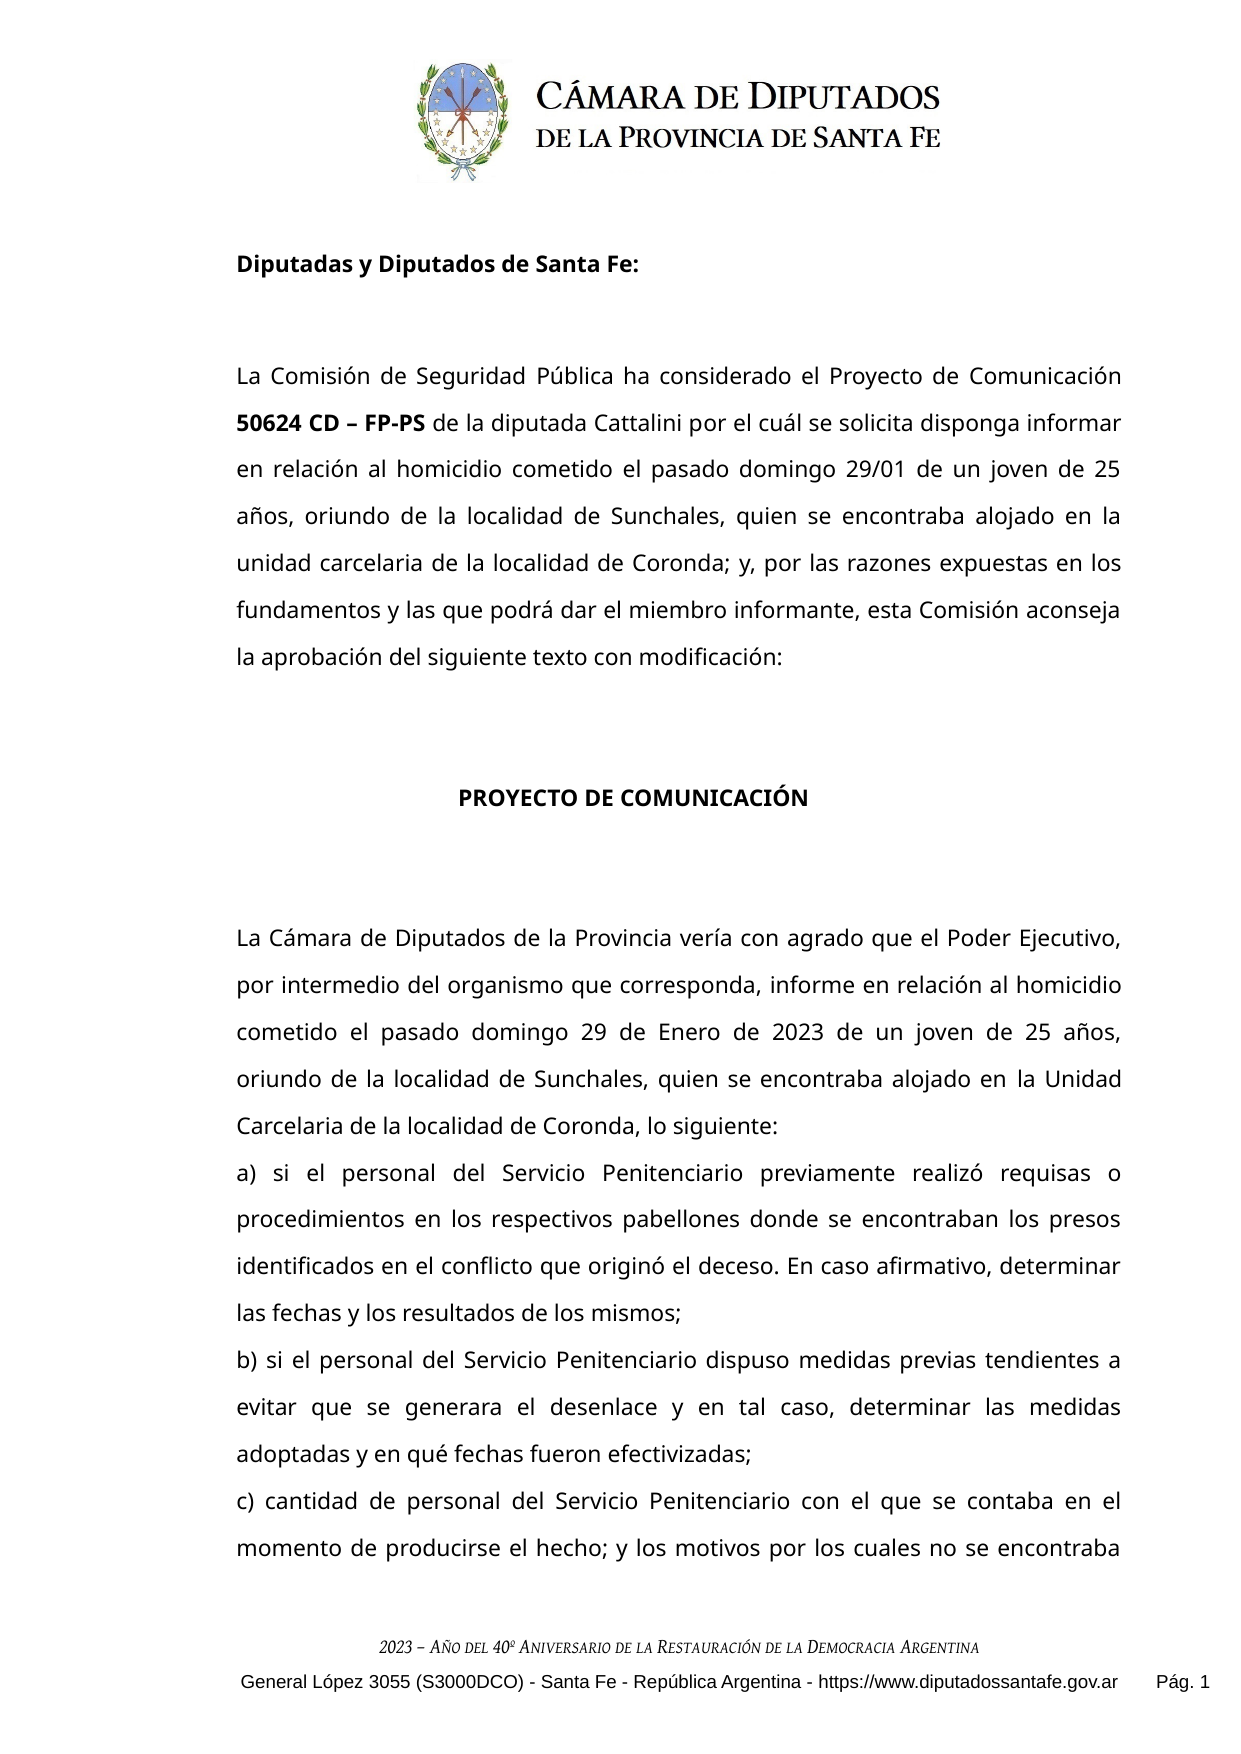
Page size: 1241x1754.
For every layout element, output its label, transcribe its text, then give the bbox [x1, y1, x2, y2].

text b) si el personal del Servicio Penitenciario dispuso medidas previas tendientes a evitar que se generara el desenlace y en tal caso, determinar las medidas adoptadas y en qué fechas fueron efectivizadas; [236, 1344, 1122, 1469]
text La Comisión de Seguridad Pública ha considerado el Proyecto de Comunicación 50624 CD – FP-PS de la diputada Cattalini por el cuál se solicita disponga informar en relación al homicidio cometido el pasado domingo 29/01 de un joven de 25 años, oriundo de la localidad de Sunchales, quien se encontraba alojado en la unidad carcelaria de la localidad de Coronda; y, por las razones expuestas en los fundamentos y las que podrá dar el miembro informante, esta Comisión aconseja la aprobación del siguiente texto con modificación: [236, 360, 1122, 672]
picture [413, 59, 945, 183]
text a) si el personal del Servicio Penitenciario previamente realizó requisas o procedimientos en los respectivos pabellones donde se encontraban los presos identificados en el conflicto que originó el deceso. En caso afirmativo, determinar las fechas y los resultados de los mismos; [236, 1157, 1122, 1328]
text PROYECTO DE COMUNICACIÓN [236, 782, 1122, 813]
text c) cantidad de personal del Servicio Penitenciario con el que se contaba en el momento de producirse el hecho; y los motivos por los cuales no se encontraba [236, 1485, 1122, 1563]
text La Cámara de Diputados de la Provincia vería con agrado que el Poder Ejecutivo, por intermedio del organismo que corresponda, informe en relación al homicidio cometido el pasado domingo 29 de Enero de 2023 de un joven de 25 años, oriundo de la localidad de Sunchales, quien se encontraba alojado en la Unidad Carcelaria de la localidad de Coronda, lo siguiente: [236, 922, 1122, 1141]
text Diputadas y Diputados de Santa Fe: [236, 248, 1122, 279]
